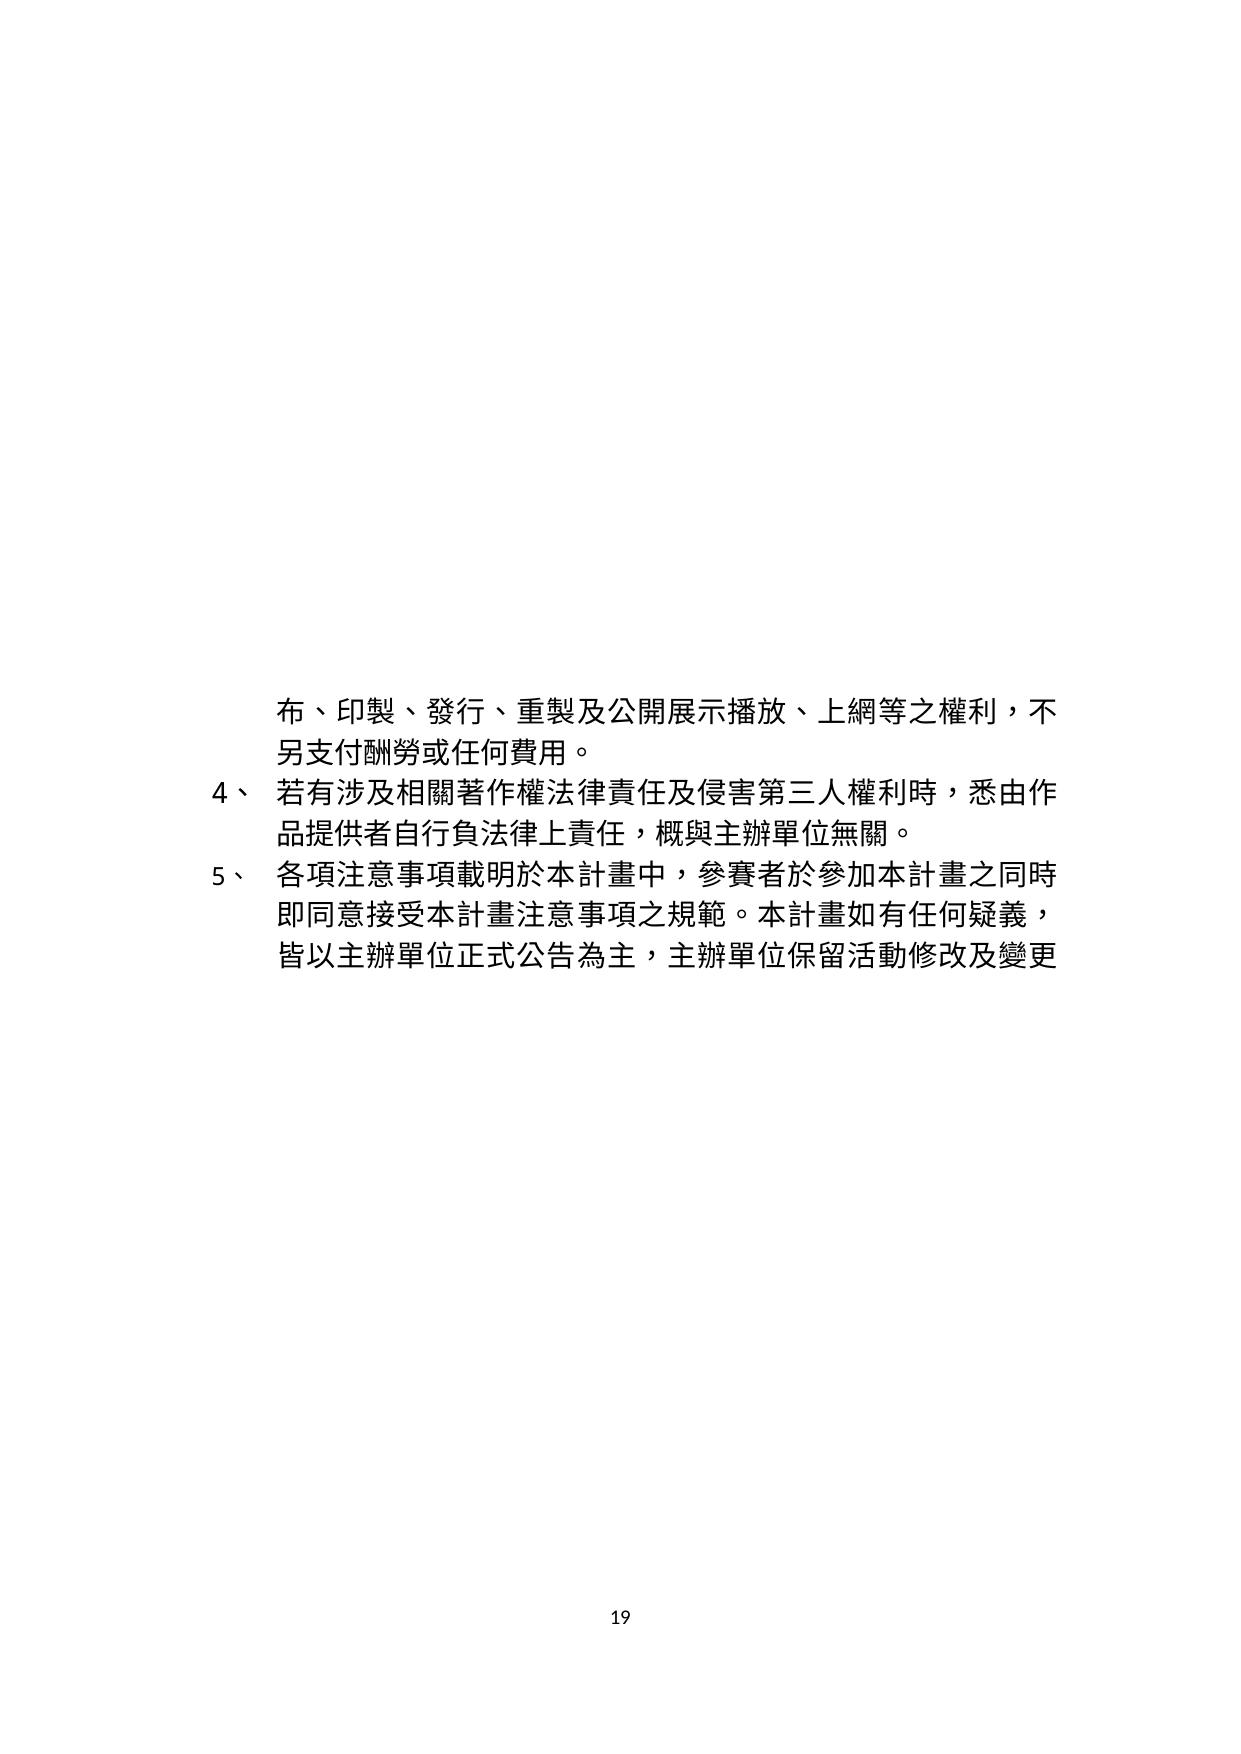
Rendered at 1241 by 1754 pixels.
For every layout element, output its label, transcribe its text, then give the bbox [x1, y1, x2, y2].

list 布、印製、發行、重製及公開展示播放、上網等之權利，不另支付酬勞或任何費用。 [211, 690, 1058, 771]
list 各項注意事項載明於本計畫中，參賽者於參加本計畫之同時，即同意接受本計畫注意事項之規範。本計畫如有任何疑義，皆以主辦單位正式公告為主，主辦單位保留活動修改及變更之權利。如有違反本活動注意事項之行為，主辦單位得取消其參賽或得獎資格。 [211, 852, 1058, 974]
list 若有涉及相關著作權法律責任及侵害第三人權利時，悉由作品提供者自行負法律上責任，概與主辦單位無關。 [211, 771, 1058, 852]
